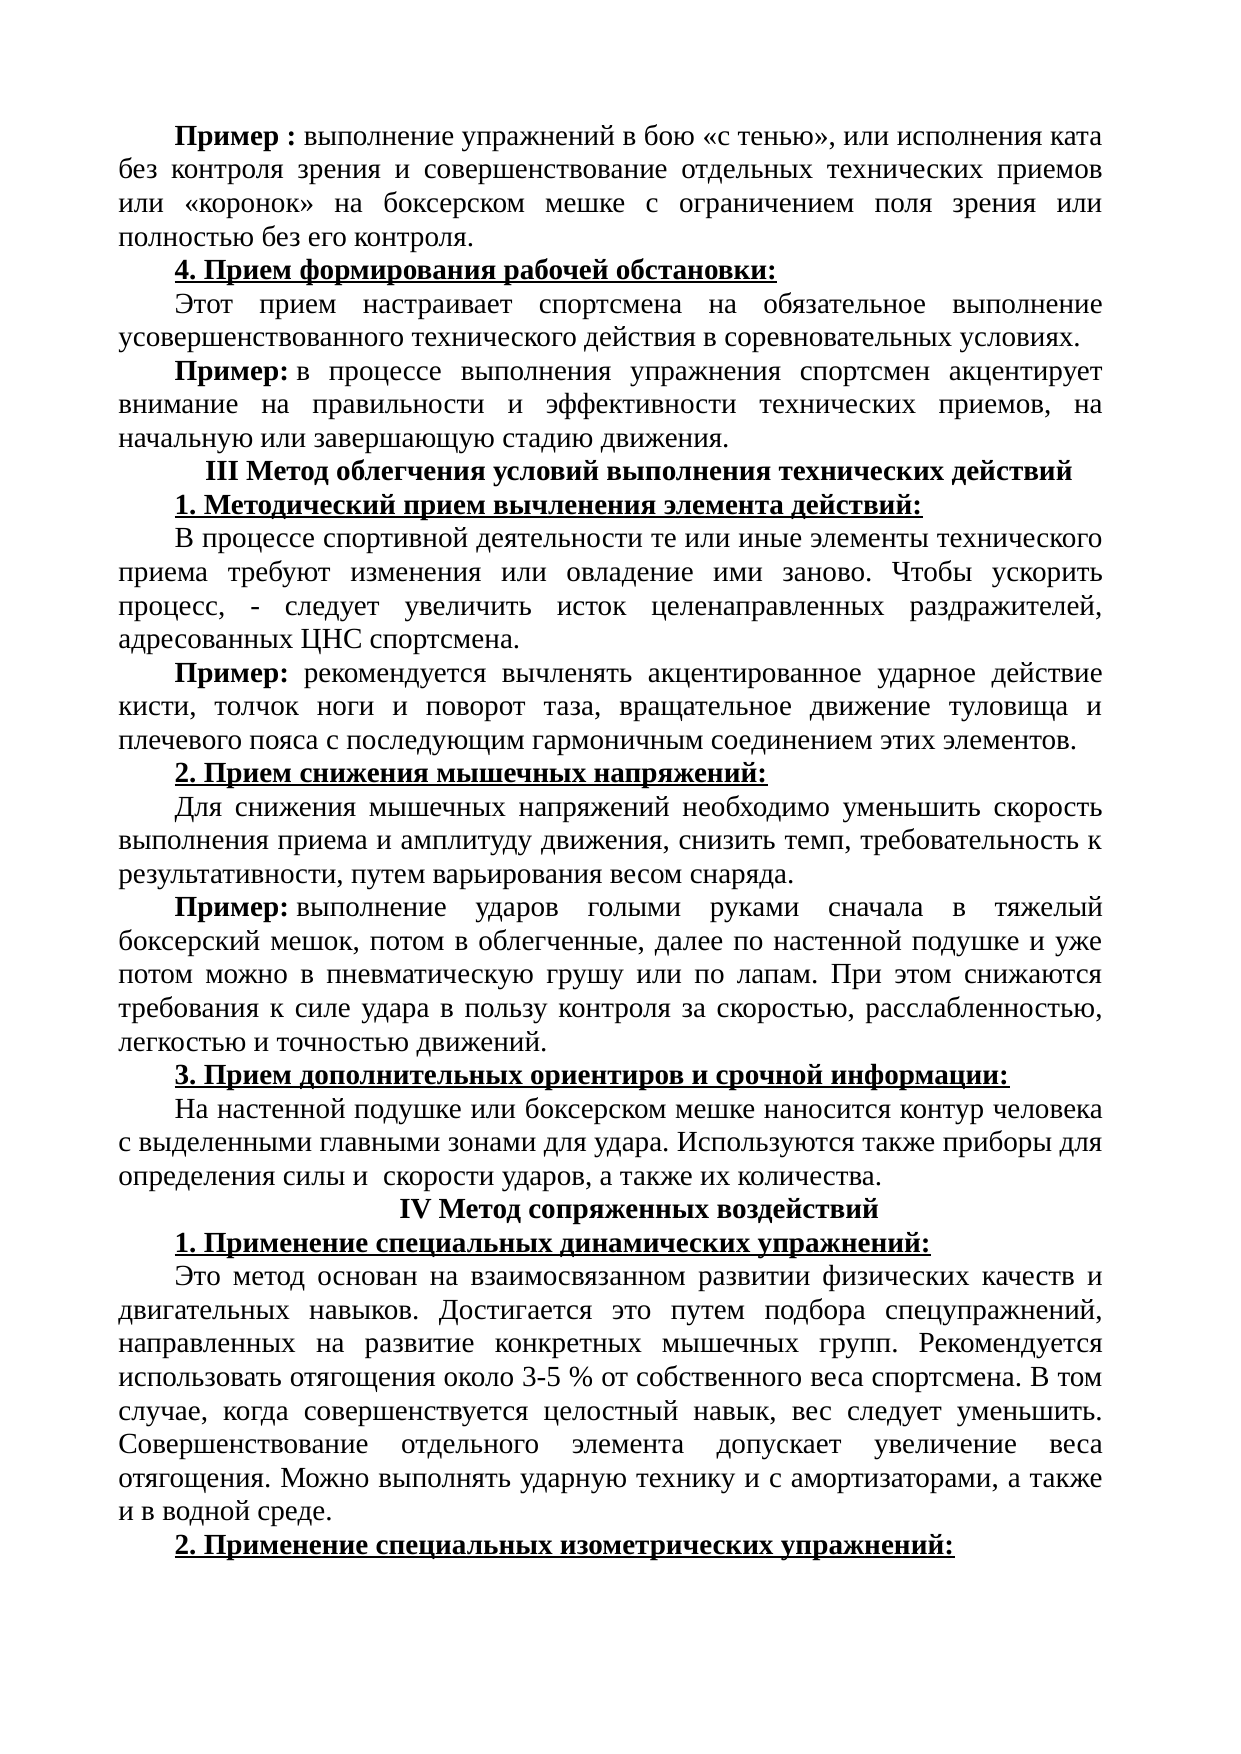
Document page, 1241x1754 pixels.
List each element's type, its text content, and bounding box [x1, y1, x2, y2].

text 3. Прием дополнительных ориентиров и срочной информации: [118, 1057, 1103, 1091]
text IV Метод сопряженных воздействий [118, 1191, 1103, 1225]
text В процессе спортивной деятельности те или иные элементы технического приема требуют изменения или овладение ими заново. Чтобы ускорить процесс, - следует увеличить исток целенаправленных раздражителей, адресованных ЦНС спортсмена. [118, 521, 1103, 655]
text Пример: выполнение ударов голыми руками сначала в тяжелый боксерский мешок, потом в облегченные, далее по настенной подушке и уже потом можно в пневматическую грушу или по лапам. При этом снижаются требования к силе удара в пользу контроля за скоростью, расслабленностью, легкостью и точностью движений. [118, 889, 1103, 1057]
text 1. Методический прием вычленения элемента действий: [118, 487, 1103, 521]
text Пример : выполнение упражнений в бою «с тенью», или исполнения ката без контроля зрения и совершенствование отдельных технических приемов или «коронок» на боксерском мешке с ограничением поля зрения или полностью без его контроля. [118, 118, 1103, 252]
text 2. Прием снижения мышечных напряжений: [118, 755, 1103, 789]
text 4. Прием формирования рабочей обстановки: [118, 252, 1103, 286]
text На настенной подушке или боксерском мешке наносится контур человека с выделенными главными зонами для удара. Используются также приборы для определения силы и скорости ударов, а также их количества. [118, 1091, 1103, 1191]
text Это метод основан на взаимосвязанном развитии физических качеств и двигательных навыков. Достигается это путем подбора спецупражнений, направленных на развитие конкретных мышечных групп. Рекомендуется использовать отягощения около 3-5 % от собственного веса спортсмена. В том случае, когда совершенствуется целостный навык, вес следует уменьшить. Совершенствование отдельного элемента допускает увеличение веса отягощения. Можно выполнять ударную технику и с амортизаторами, а также и в водной среде. [118, 1258, 1103, 1527]
text III Метод облегчения условий выполнения технических действий [118, 453, 1103, 487]
text Пример: в процессе выполнения упражнения спортсмен акцентирует внимание на правильности и эффективности технических приемов, на начальную или завершающую стадию движения. [118, 353, 1103, 453]
text 2. Применение специальных изометрических упражнений: [118, 1527, 1103, 1560]
text Пример: рекомендуется вычленять акцентированное ударное действие кисти, толчок ноги и поворот таза, вращательное движение туловища и плечевого пояса с последующим гармоничным соединением этих элементов. [118, 655, 1103, 755]
text 1. Применение специальных динамических упражнений: [118, 1225, 1103, 1258]
text Для снижения мышечных напряжений необходимо уменьшить скорость выполнения приема и амплитуду движения, снизить темп, требовательность к результативности, путем варьирования весом снаряда. [118, 789, 1103, 889]
text Этот прием настраивает спортсмена на обязательное выполнение усовершенствованного технического действия в соревновательных условиях. [118, 286, 1103, 353]
